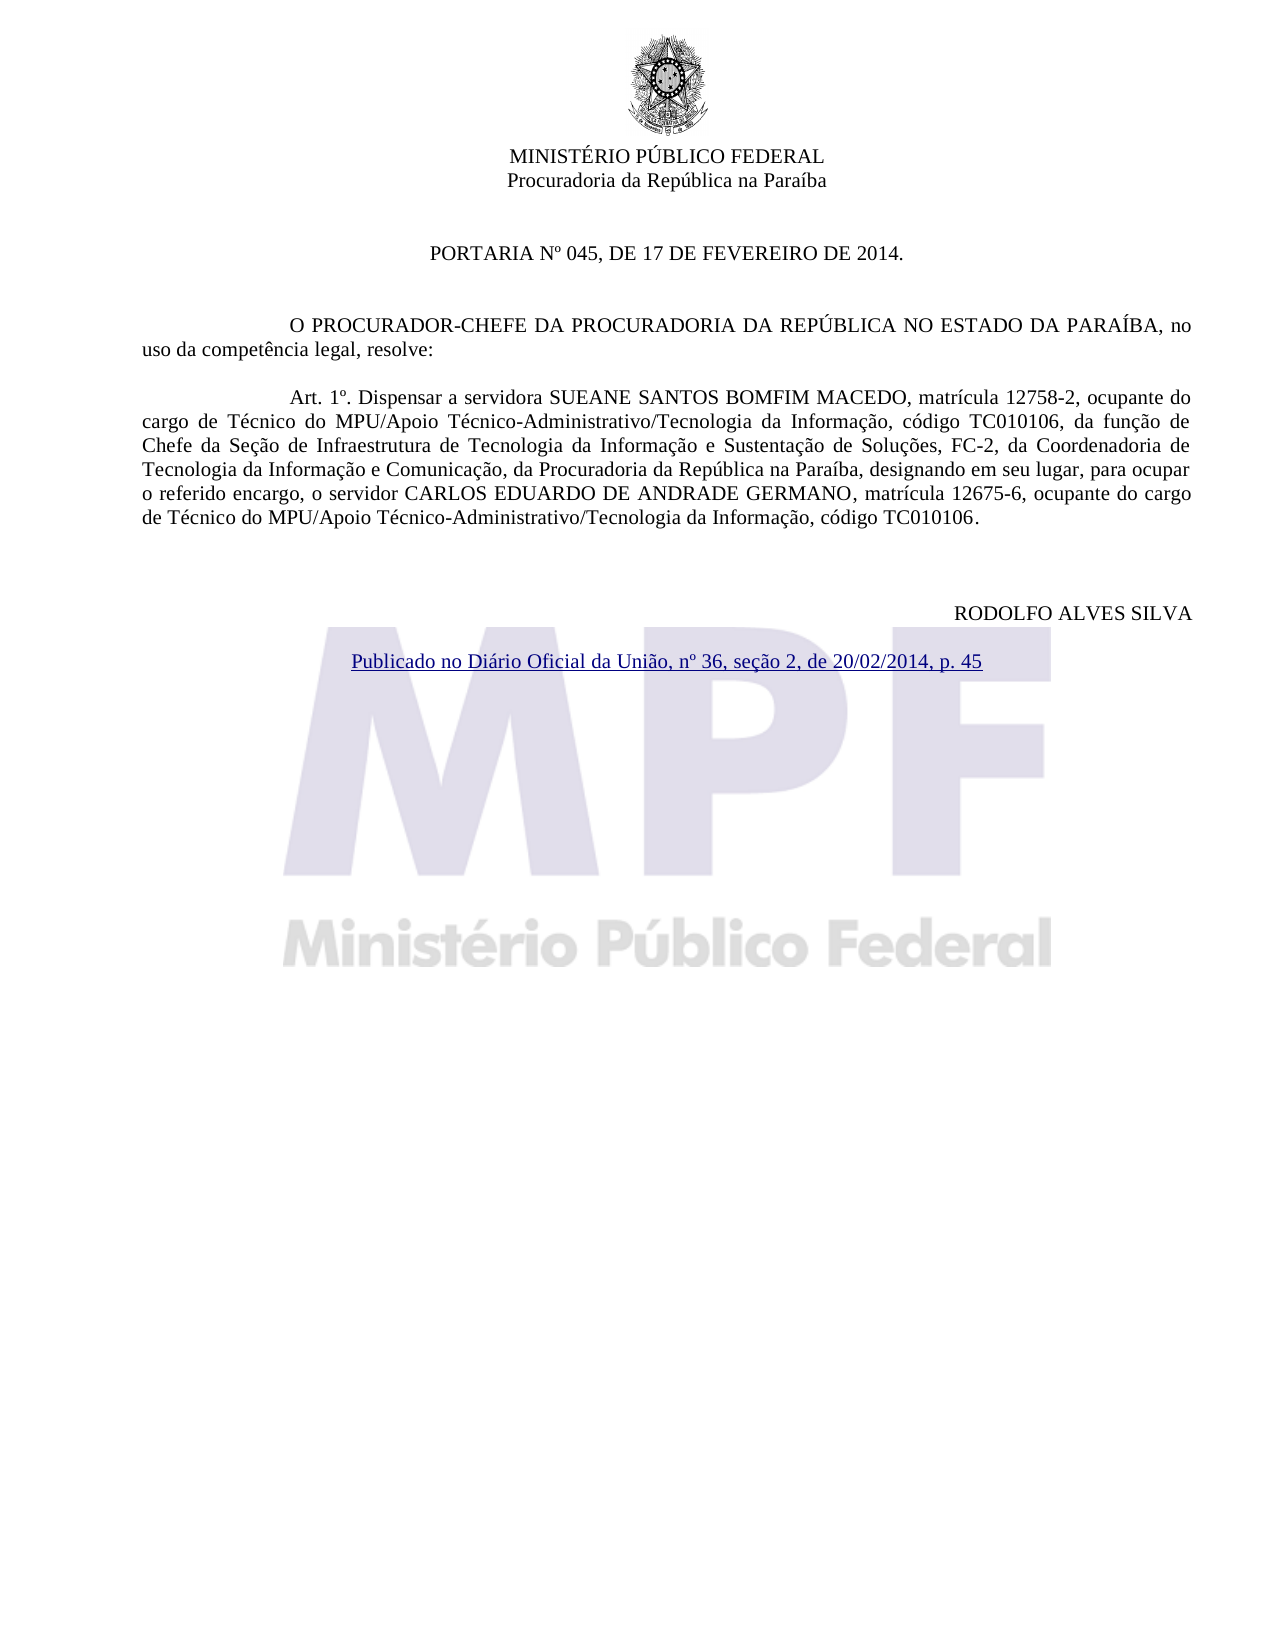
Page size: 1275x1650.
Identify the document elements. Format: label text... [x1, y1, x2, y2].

picture [283, 673, 1051, 967]
picture [625, 28, 709, 136]
text Procuradoria da República na Paraíba [142, 168, 1192, 192]
picture [283, 627, 1051, 649]
text O PROCURADOR-CHEFE DA PROCURADORIA DA REPÚBLICA NO ESTADO DA PARAÍBA, no uso da competência legal, resolve: [142, 312, 1192, 361]
text RODOLFO ALVES SILVA [142, 601, 1192, 625]
text PORTARIA Nº 045, DE 17 DE FEVEREIRO DE 2014. [142, 240, 1192, 264]
text Publicado no Diário Oficial da União, nº 36, seção 2, de 20/02/2014, p. 45 [142, 649, 1192, 673]
text MINISTÉRIO PÚBLICO FEDERAL [142, 144, 1192, 168]
text Art. 1º. Dispensar a servidora SUEANE SANTOS BOMFIM MACEDO, matrícula 12758-2, ocupante do cargo de Técnico do MPU/Apoio Técnico-Administrativo/Tecnologia da Informação, código TC010106, da função de Chefe da Seção de Infraestrutura de Tecnologia da Informação e Sustentação de Soluções, FC-2, da Coordenadoria de Tecnologia da Informação e Comunicação, da Procuradoria da República na Paraíba, designando em seu lugar, para ocupar o referido encargo, o servidor CARLOS EDUARDO DE ANDRADE GERMANO, matrícula 12675-6, ocupante do cargo de Técnico do MPU/Apoio Técnico-Administrativo/Tecnologia da Informação, código TC010106. [142, 385, 1192, 529]
